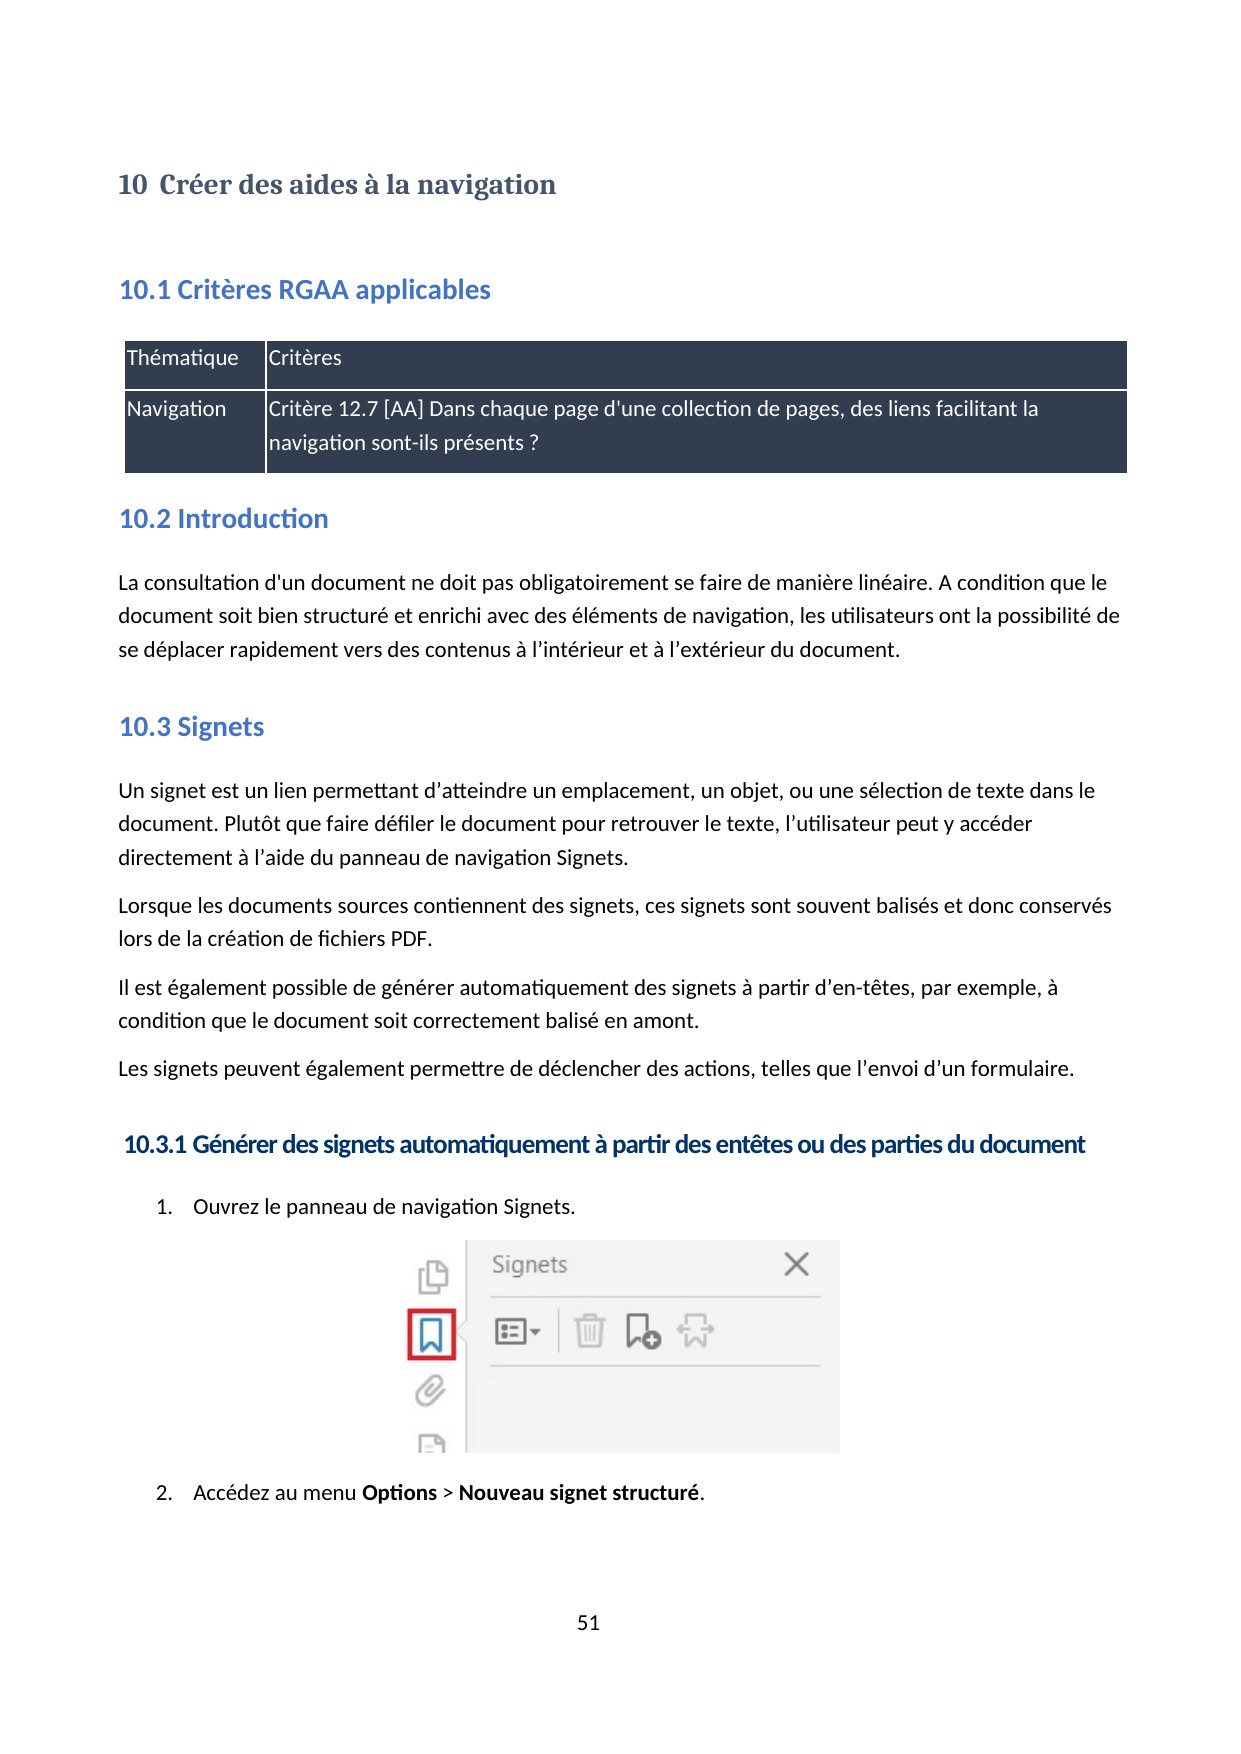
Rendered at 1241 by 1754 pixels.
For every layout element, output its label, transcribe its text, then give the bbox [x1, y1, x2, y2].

text Il est également possible de générer automatiquement des signets à partir d’en-têtes, par exemple, à condition que le document soit correctement balisé en amont. [118, 973, 1122, 1034]
subtitle Introduction [112, 500, 1122, 536]
subtitle Créer des aides à la navigation [112, 168, 1122, 202]
table_cell Navigation [125, 391, 265, 473]
table_cell Critère 12.7 [AA] Dans chaque page d'une collection de pages, des liens facilitant la navigation sont-ils présents ? [267, 391, 1127, 473]
subtitle Critères RGAA applicables [112, 271, 1122, 306]
text Lorsque les documents sources contiennent des signets, ces signets sont souvent balisés et donc conservés lors de la création de fichiers PDF. [118, 891, 1122, 953]
text Un signet est un lien permettant d’atteindre un emplacement, un objet, ou une sélection de texte dans le document. Plutôt que faire défiler le document pour retrouver le texte, l’utilisateur peut y accéder directement à l’aide du panneau de navigation Signets. [118, 776, 1122, 871]
subtitle Signets [112, 708, 1122, 744]
table_header Critères [267, 341, 1127, 389]
text La consultation d'un document ne doit pas obligatoirement se faire de manière linéaire. A condition que le document soit bien structuré et enrichi avec des éléments de navigation, les utilisateurs ont la possibilité de se déplacer rapidement vers des contenus à l’intérieur et à l’extérieur du document. [118, 568, 1122, 663]
text Les signets peuvent également permettre de déclencher des actions, telles que l’envoi d’un formulaire. [118, 1054, 1122, 1082]
list Ouvrez le panneau de navigation Signets. [156, 1192, 1122, 1220]
subtitle Générer des signets automatiquement à partir des entêtes ou des parties du document [118, 1127, 1122, 1161]
list Accédez au menu Options > Nouveau signet structuré. [156, 1478, 1122, 1506]
picture [400, 1240, 840, 1453]
table_header Thématique [125, 341, 265, 389]
